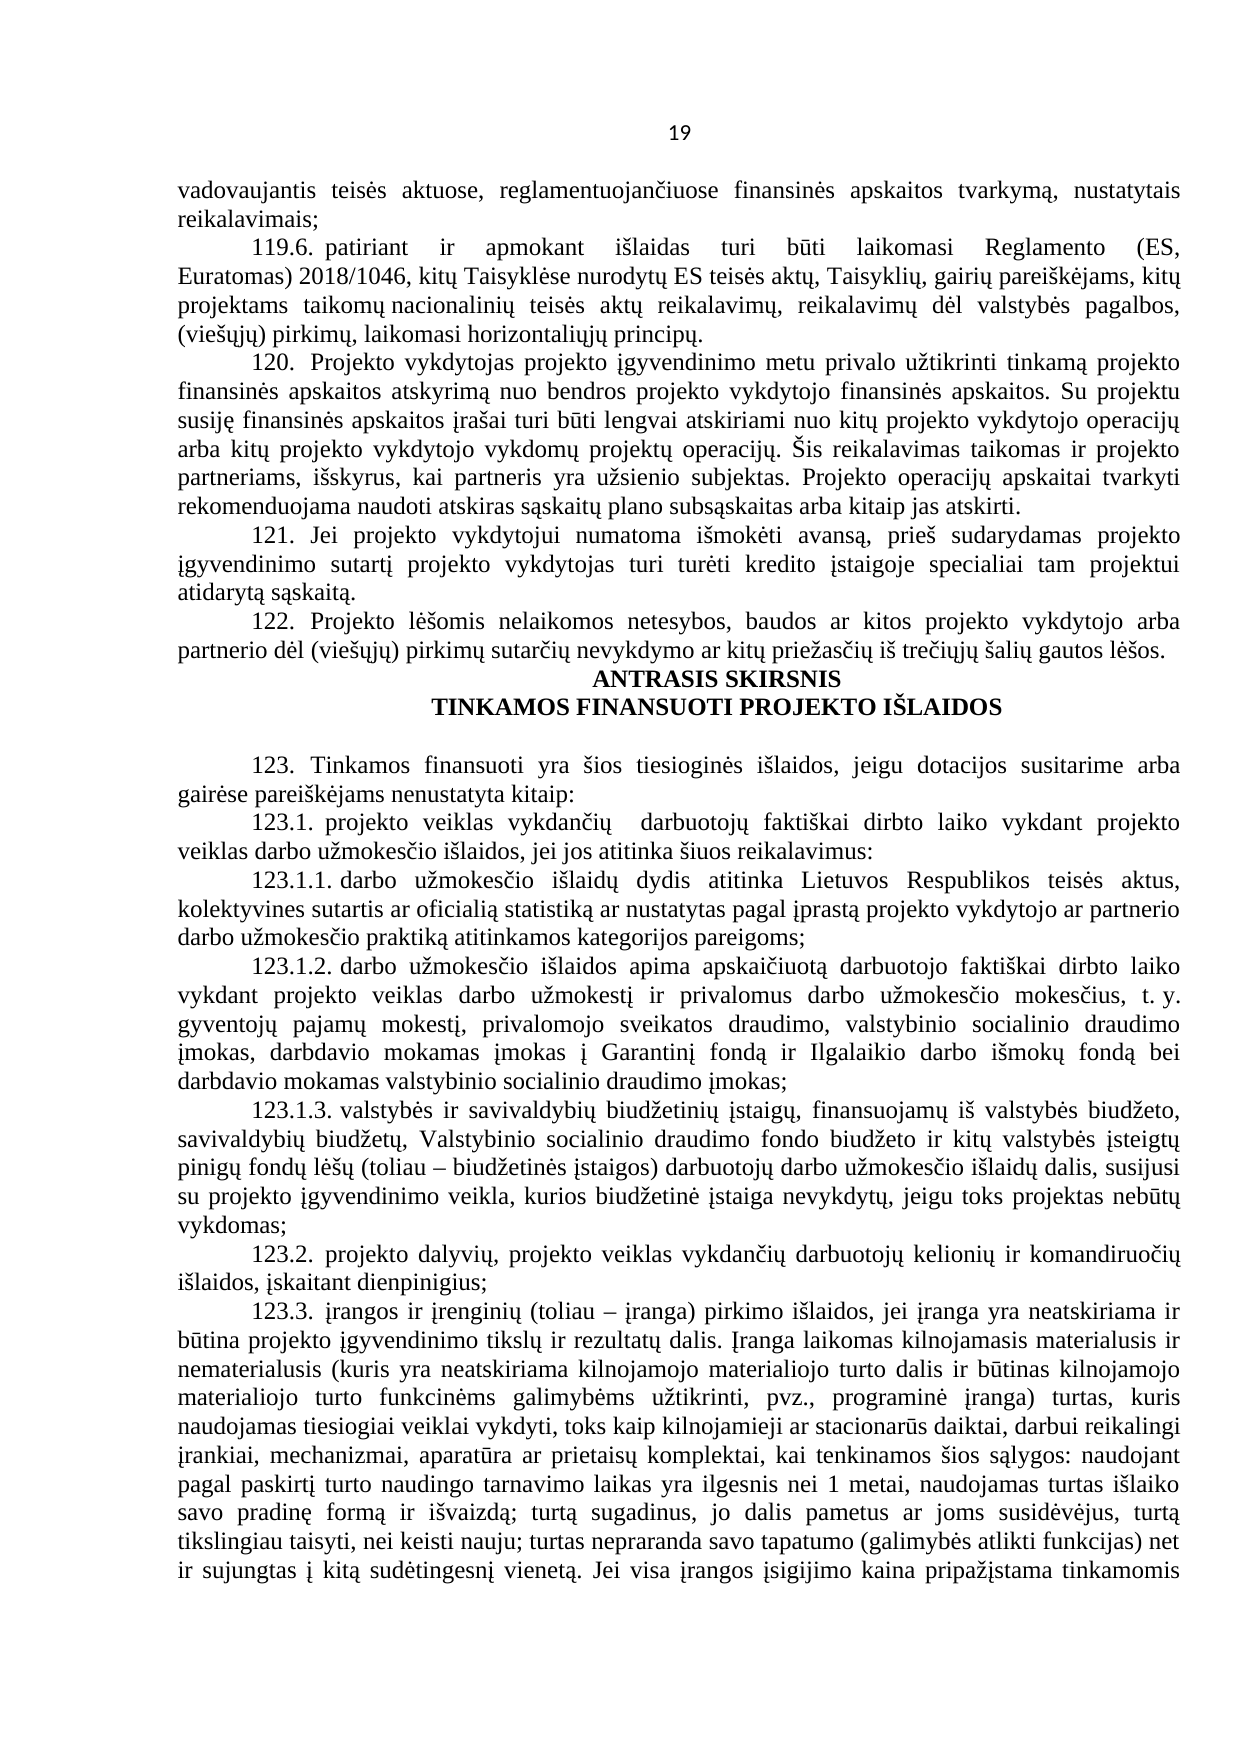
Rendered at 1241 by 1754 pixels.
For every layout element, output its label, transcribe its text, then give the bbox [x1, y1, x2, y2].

text 120. Projekto vykdytojas projekto įgyvendinimo metu privalo užtikrinti tinkamą projekto finansinės apskaitos atskyrimą nuo bendros projekto vykdytojo finansinės apskaitos. Su projektu susiję finansinės apskaitos įrašai turi būti lengvai atskiriami nuo kitų projekto vykdytojo operacijų arba kitų projekto vykdytojo vykdomų projektų operacijų. Šis reikalavimas taikomas ir projekto partneriams, išskyrus, kai partneris yra užsienio subjektas. Projekto operacijų apskaitai tvarkyti rekomenduojama naudoti atskiras sąskaitų plano subsąskaitas arba kitaip jas atskirti. [177, 347, 1181, 520]
text ANTRASIS SKIRSNIS [252, 664, 1181, 692]
text 123.2. projekto dalyvių, projekto veiklas vykdančių darbuotojų kelionių ir komandiruočių išlaidos, įskaitant dienpinigius; [177, 1239, 1181, 1296]
text 123.1.2. darbo užmokesčio išlaidos apima apskaičiuotą darbuotojo faktiškai dirbto laiko vykdant projekto veiklas darbo užmokestį ir privalomus darbo užmokesčio mokesčius, t. y. gyventojų pajamų mokestį, privalomojo sveikatos draudimo, valstybinio socialinio draudimo įmokas, darbdavio mokamas įmokas į Garantinį fondą ir Ilgalaikio darbo išmokų fondą bei darbdavio mokamas valstybinio socialinio draudimo įmokas; [177, 951, 1181, 1095]
text TINKAMOS FINANSUOTI PROJEKTO IŠLAIDOS [252, 692, 1181, 721]
text 123.1. projekto veiklas vykdančių darbuotojų faktiškai dirbto laiko vykdant projekto veiklas darbo užmokesčio išlaidos, jei jos atitinka šiuos reikalavimus: [177, 807, 1181, 865]
text 122. Projekto lėšomis nelaikomos netesybos, baudos ar kitos projekto vykdytojo arba partnerio dėl (viešųjų) pirkimų sutarčių nevykdymo ar kitų priežasčių iš trečiųjų šalių gautos lėšos. [177, 606, 1181, 664]
text 119.6. patiriant ir apmokant išlaidas turi būti laikomasi Reglamento (ES, Euratomas) 2018/1046, kitų Taisyklėse nurodytų ES teisės aktų, Taisyklių, gairių pareiškėjams, kitų projektams taikomų nacionalinių teisės aktų reikalavimų, reikalavimų dėl valstybės pagalbos, (viešųjų) pirkimų, laikomasi horizontaliųjų principų. [177, 232, 1181, 347]
text 123.3. įrangos ir įrenginių (toliau – įranga) pirkimo išlaidos, jei įranga yra neatskiriama ir būtina projekto įgyvendinimo tikslų ir rezultatų dalis. Įranga laikomas kilnojamasis materialusis ir nematerialusis (kuris yra neatskiriama kilnojamojo materialiojo turto dalis ir būtinas kilnojamojo materialiojo turto funkcinėms galimybėms užtikrinti, pvz., programinė įranga) turtas, kuris naudojamas tiesiogiai veiklai vykdyti, toks kaip kilnojamieji ar stacionarūs daiktai, darbui reikalingi įrankiai, mechanizmai, aparatūra ar prietaisų komplektai, kai tenkinamos šios sąlygos: naudojant pagal paskirtį turto naudingo tarnavimo laikas yra ilgesnis nei 1 metai, naudojamas turtas išlaiko savo pradinę formą ir išvaizdą; turtą sugadinus, jo dalis pametus ar joms susidėvėjus, turtą tikslingiau taisyti, nei keisti nauju; turtas nepraranda savo tapatumo (galimybės atlikti funkcijas) net ir sujungtas į kitą sudėtingesnį vienetą. Jei visa įrangos įsigijimo kaina pripažįstama tinkamomis [177, 1296, 1181, 1584]
text 123. Tinkamos finansuoti yra šios tiesioginės išlaidos, jeigu dotacijos susitarime arba gairėse pareiškėjams nenustatyta kitaip: [177, 750, 1181, 807]
text vadovaujantis teisės aktuose, reglamentuojančiuose finansinės apskaitos tvarkymą, nustatytais reikalavimais; [177, 175, 1181, 232]
text 123.1.3. valstybės ir savivaldybių biudžetinių įstaigų, finansuojamų iš valstybės biudžeto, savivaldybių biudžetų, Valstybinio socialinio draudimo fondo biudžeto ir kitų valstybės įsteigtų pinigų fondų lėšų (toliau – biudžetinės įstaigos) darbuotojų darbo užmokesčio išlaidų dalis, susijusi su projekto įgyvendinimo veikla, kurios biudžetinė įstaiga nevykdytų, jeigu toks projektas nebūtų vykdomas; [177, 1095, 1181, 1239]
text 121. Jei projekto vykdytojui numatoma išmokėti avansą, prieš sudarydamas projekto įgyvendinimo sutartį projekto vykdytojas turi turėti kredito įstaigoje specialiai tam projektui atidarytą sąskaitą. [177, 520, 1181, 606]
text 123.1.1. darbo užmokesčio išlaidų dydis atitinka Lietuvos Respublikos teisės aktus, kolektyvines sutartis ar oficialią statistiką ar nustatytas pagal įprastą projekto vykdytojo ar partnerio darbo užmokesčio praktiką atitinkamos kategorijos pareigoms; [177, 865, 1181, 951]
